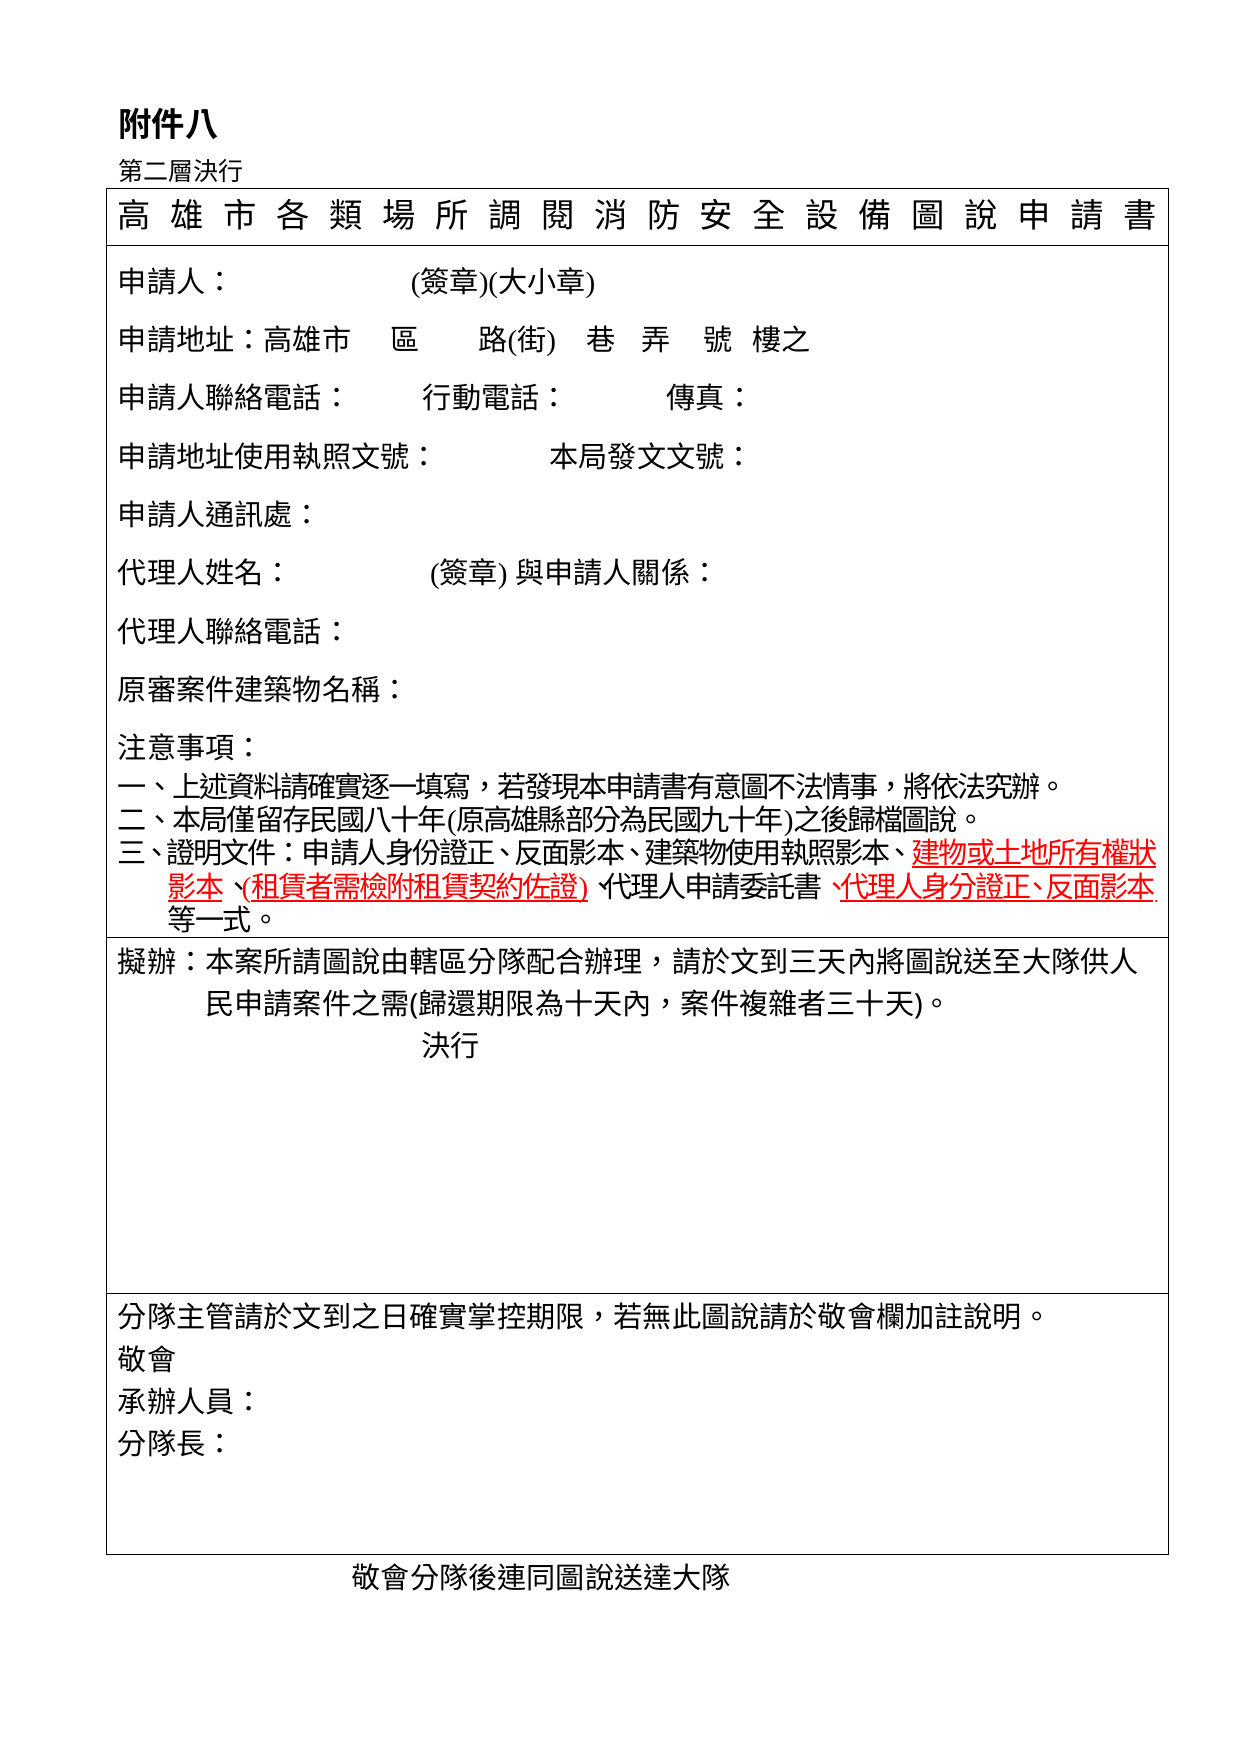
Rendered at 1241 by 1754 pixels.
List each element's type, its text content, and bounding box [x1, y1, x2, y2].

text 第二層決行 [118, 147, 1122, 188]
text 敬會分隊後連同圖說送達大隊 [118, 1555, 1122, 1597]
text 附件八 [118, 94, 1122, 147]
table_cell 申請人： (簽章)(大小章) 申請地址：高雄市 區 路(街) 巷 弄 號 樓之 申請人聯絡電話： 行動電話： 傳真： 申請地址使用執照文號： 本局發文文號： 申請人通訊處： 代理人姓名： (簽章) 與申請人關係： 代理人聯絡電話： 原審案件建築物名稱： 注意事項： 一、上述資料請確實逐一填寫，若發現本申請書有意圖不法情事，將依法究辦。 二、本局僅留存民國八十年(原高雄縣部分為民國九十年)之後歸檔圖說。 三、證明文件：申請人身份證正、反面影本、建築物使用執照影本、建物或土地所有權狀影本、(租賃者需檢附租賃契約佐證)、代理人申請委託書、代理人身分證正、反面影本等一式。 [107, 246, 1168, 937]
table_header 高雄市各類場所調閱消防安全設備圖說申請書 [107, 189, 1168, 244]
table_cell 分隊主管請於文到之日確實掌控期限，若無此圖說請於敬會欄加註說明。 敬會 承辦人員： 分隊長： [107, 1294, 1168, 1554]
table_cell 擬辦：本案所請圖說由轄區分隊配合辦理，請於文到三天內將圖說送至大隊供人民申請案件之需(歸還期限為十天內，案件複雜者三十天)。 決行 [107, 938, 1168, 1293]
